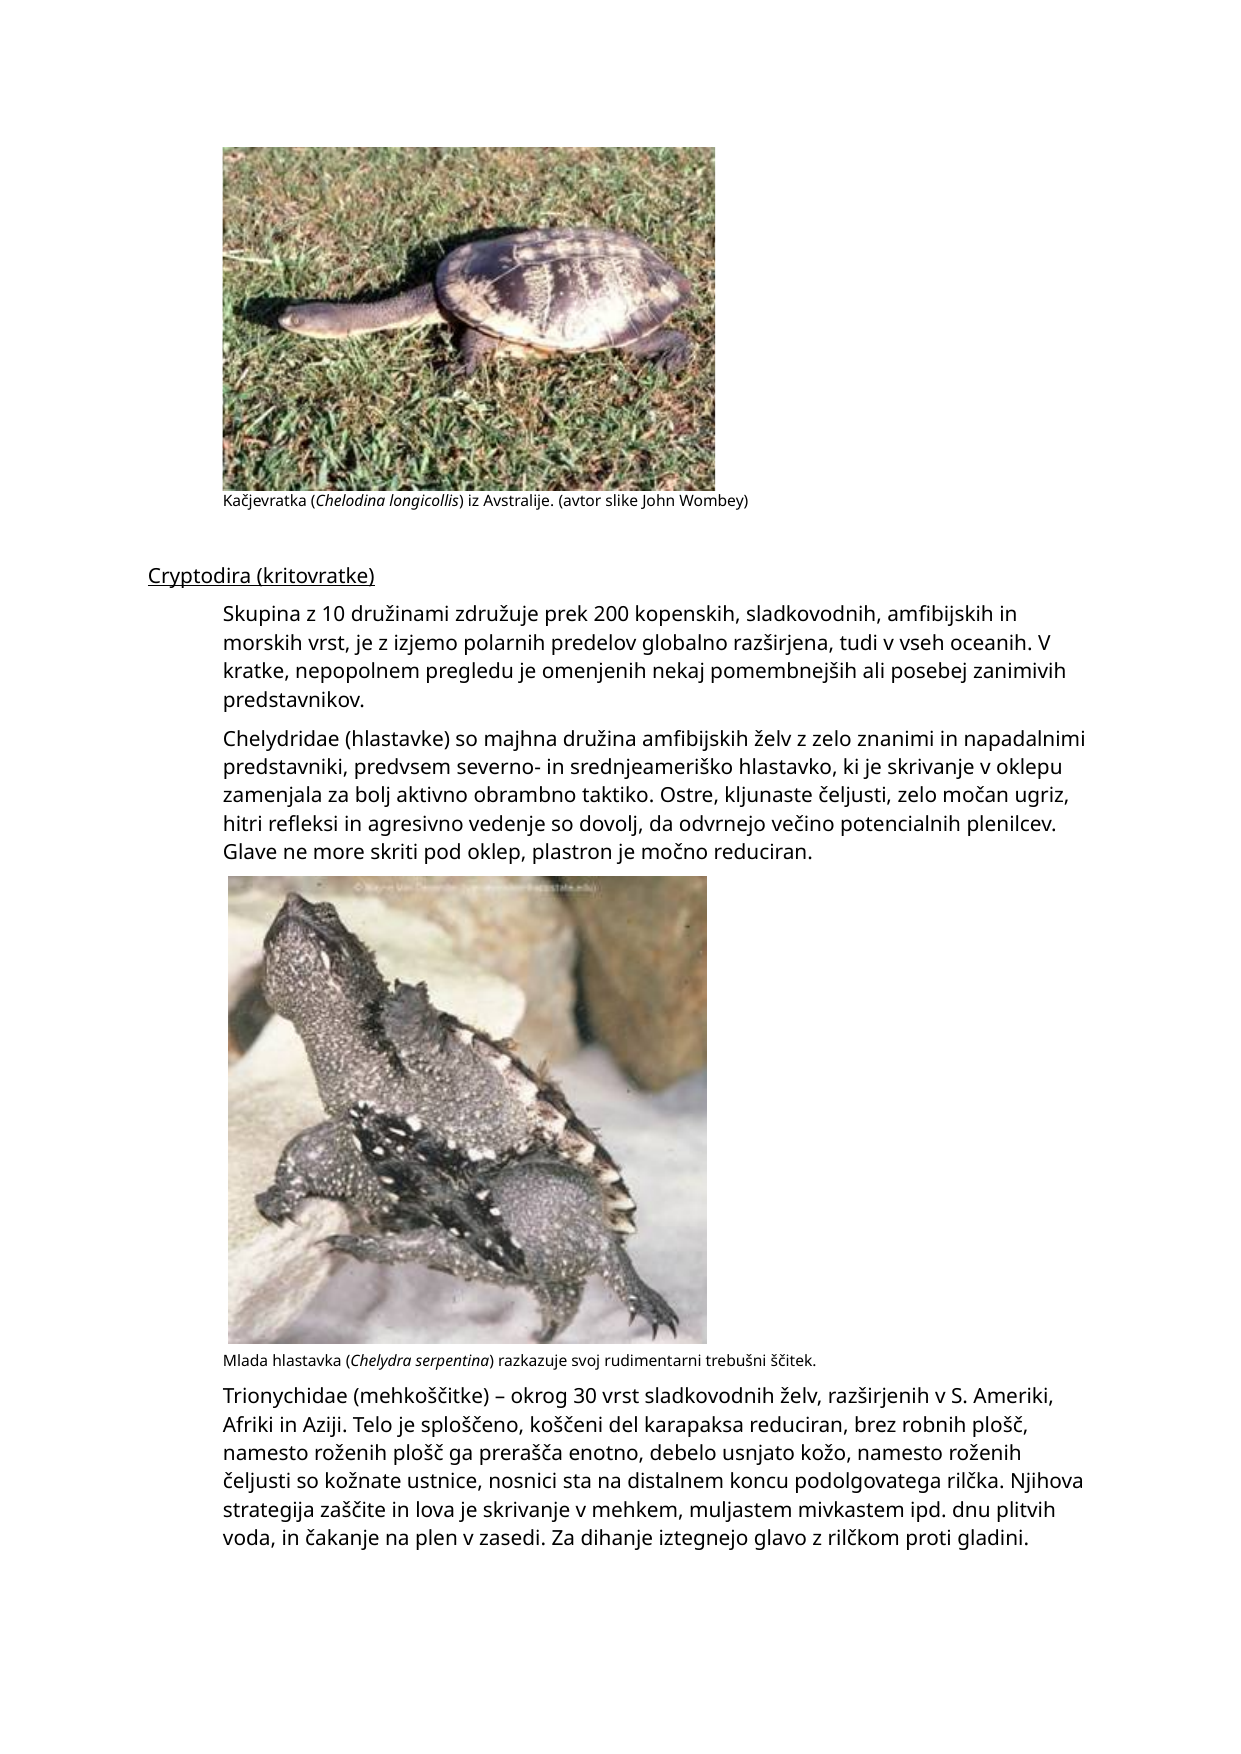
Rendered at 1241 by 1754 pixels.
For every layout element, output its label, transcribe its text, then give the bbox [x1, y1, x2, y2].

text Kačjevratka (Chelodina longicollis) iz Avstralije. (avtor slike John Wombey) [223, 490, 1093, 511]
text Chelydridae (hlastavke) so majhna družina amfibijskih želv z zelo znanimi in napadalnimi predstavniki, predvsem severno- in srednjeameriško hlastavko, ki je skrivanje v oklepu zamenjala za bolj aktivno obrambno taktiko. Ostre, kljunaste čeljusti, zelo močan ugriz, hitri refleksi in agresivno vedenje so dovolj, da odvrnejo večino potencialnih plenilcev. Glave ne more skriti pod oklep, plastron je močno reduciran. [223, 724, 1093, 866]
text Skupina z 10 družinami združuje prek 200 kopenskih, sladkovodnih, amfibijskih in morskih vrst, je z izjemo polarnih predelov globalno razširjena, tudi v vseh oceanih. V kratke, nepopolnem pregledu je omenjenih nekaj pomembnejših ali posebej zanimivih predstavnikov. [223, 599, 1093, 713]
picture [222, 147, 716, 491]
text Trionychidae (mehkoščitke) – okrog 30 vrst sladkovodnih želv, razširjenih v S. Ameriki, Afriki in Aziji. Telo je sploščeno, koščeni del karapaksa reduciran, brez robnih plošč, namesto roženih plošč ga prerašča enotno, debelo usnjato kožo, namesto roženih čeljusti so kožnate ustnice, nosnici sta na distalnem koncu podolgovatega rilčka. Njihova strategija zaščite in lova je skrivanje v mehkem, muljastem mivkastem ipd. dnu plitvih voda, in čakanje na plen v zasedi. Za dihanje iztegnejo glavo z rilčkom proti gladini. [223, 1381, 1093, 1552]
text Cryptodira (kritovratke) [148, 561, 1093, 589]
picture [228, 876, 707, 1344]
text Mlada hlastavka (Chelydra serpentina) razkazuje svoj rudimentarni trebušni ščitek. [223, 1349, 1093, 1371]
